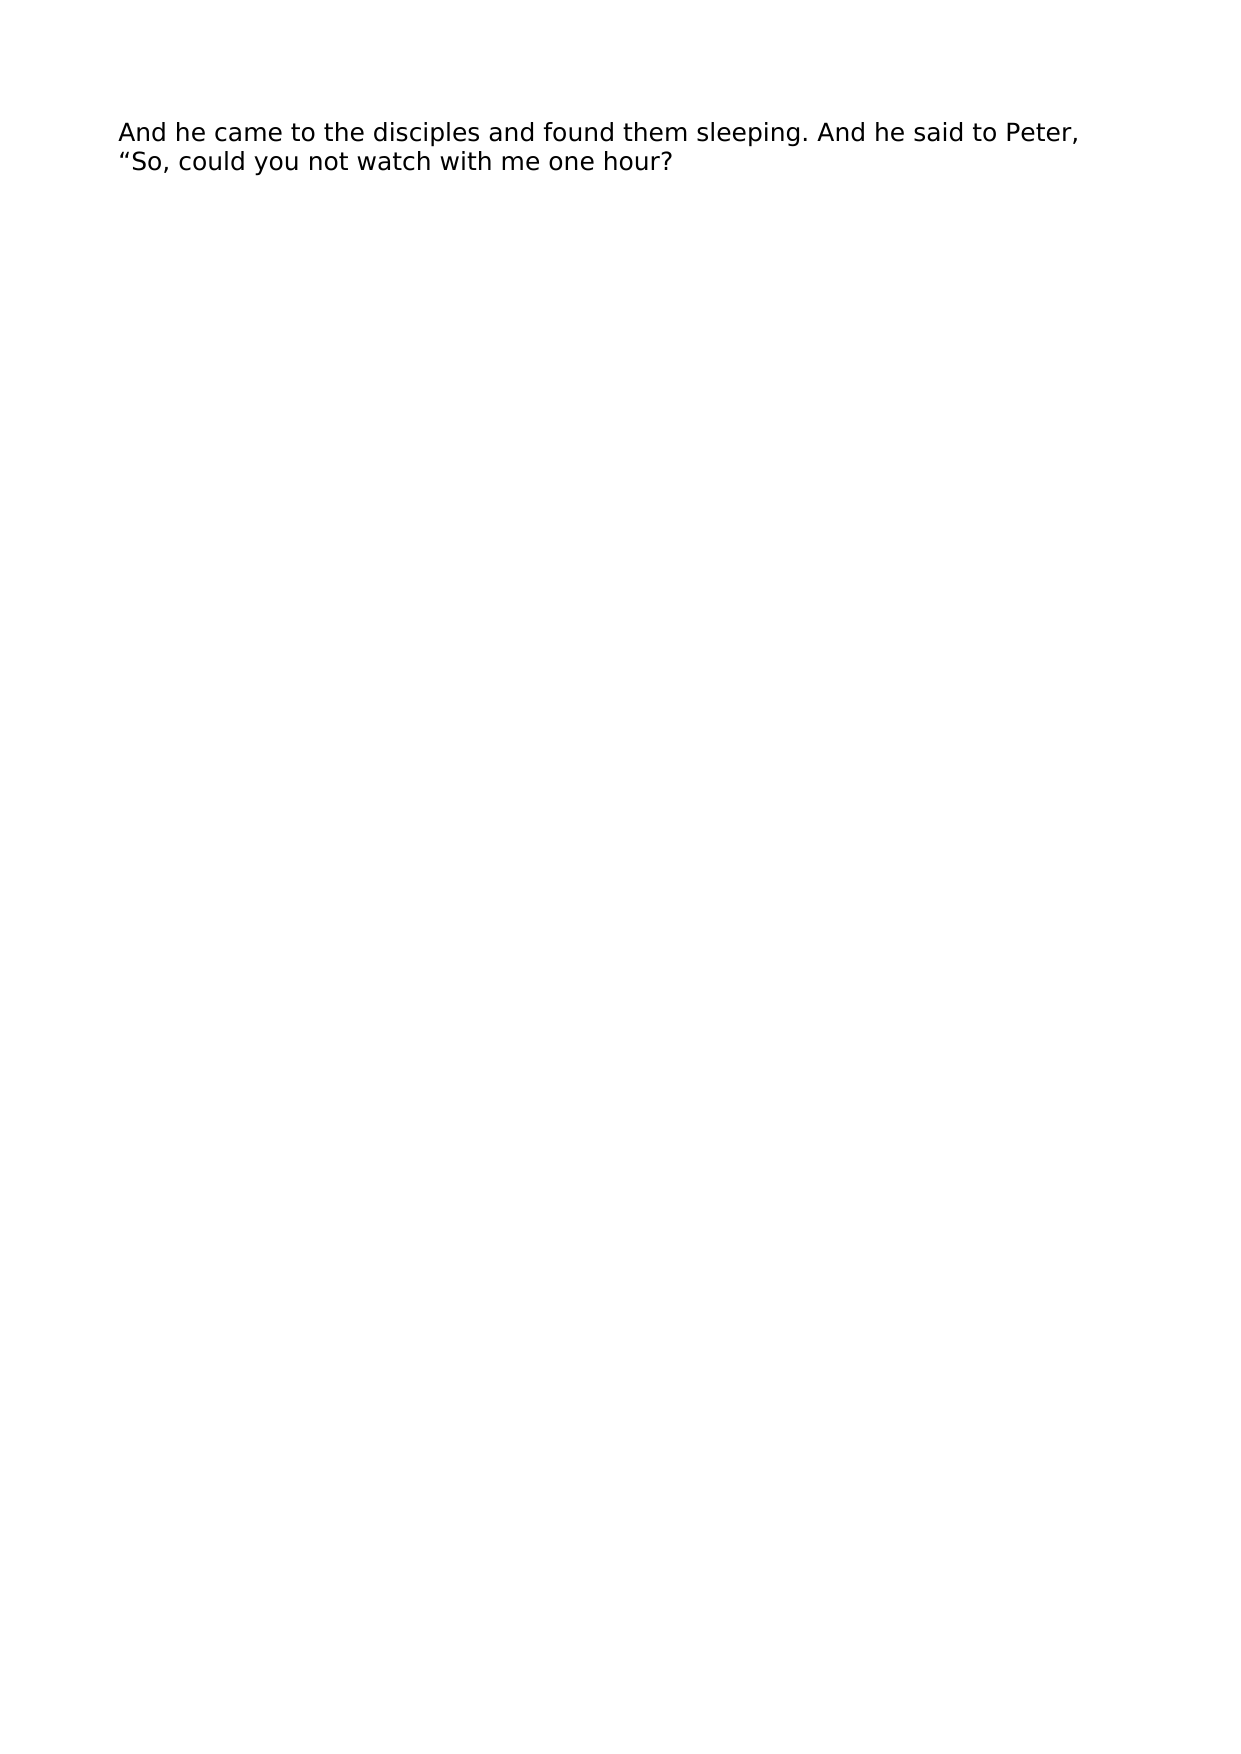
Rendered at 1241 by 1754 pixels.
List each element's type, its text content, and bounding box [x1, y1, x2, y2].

text And he came to the disciples and found them sleeping. And he said to Peter, “So, could you not watch with me one hour? [118, 118, 1122, 176]
